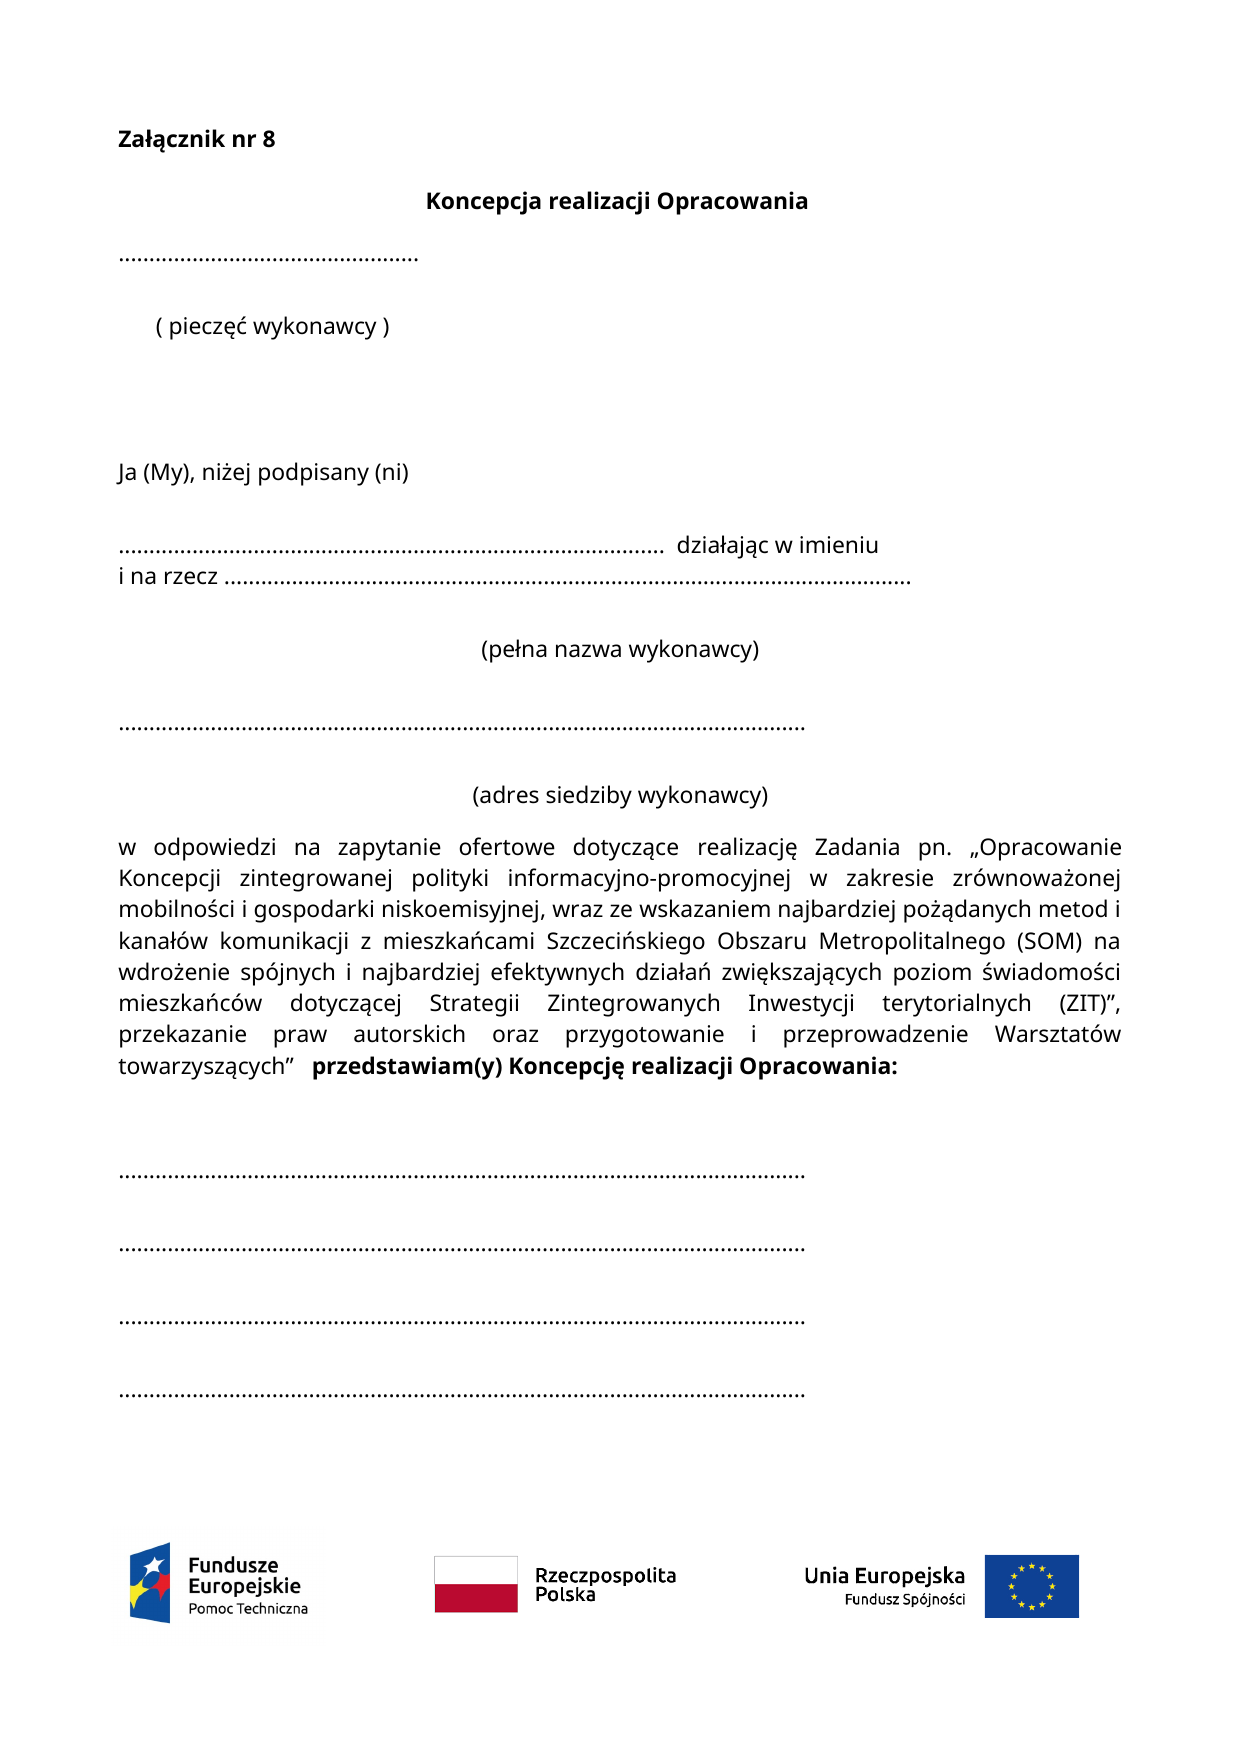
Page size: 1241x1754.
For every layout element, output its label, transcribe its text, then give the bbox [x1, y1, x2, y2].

text Ja (My), niżej podpisany (ni) [118, 456, 1122, 487]
text ................................................................................................................ [118, 1227, 1122, 1258]
text Koncepcja realizacji Opracowania [118, 185, 1122, 216]
text ................................................................................................................ [118, 706, 1122, 737]
text (pełna nazwa wykonawcy) [118, 633, 1122, 664]
text ................................................. [118, 237, 1122, 268]
text ................................................................................................................ [118, 1154, 1122, 1186]
text w odpowiedzi na zapytanie ofertowe dotyczące realizację Zadania pn. „Opracowanie Koncepcji zintegrowanej polityki informacyjno-promocyjnej w zakresie zrównoważonej mobilności i gospodarki niskoemisyjnej, wraz ze wskazaniem najbardziej pożądanych metod i kanałów komunikacji z mieszkańcami Szczecińskiego Obszaru Metropolitalnego (SOM) na wdrożenie spójnych i najbardziej efektywnych działań zwiększających poziom świadomości mieszkańców dotyczącej Strategii Zintegrowanych Inwestycji terytorialnych (ZIT)”, przekazanie praw autorskich oraz przygotowanie i przeprowadzenie Warsztatów towarzyszących” przedstawiam(y) Koncepcję realizacji Opracowania: [118, 831, 1122, 1081]
text (adres siedziby wykonawcy) [118, 779, 1122, 810]
text ......................................................................................... działając w imieniu i na rzecz ................................................................................................................ [118, 529, 1122, 591]
text ................................................................................................................ [118, 1300, 1122, 1331]
text ................................................................................................................ [118, 1373, 1122, 1404]
text Załącznik nr 8 [118, 122, 1122, 154]
text ( pieczęć wykonawcy ) [118, 310, 1122, 341]
